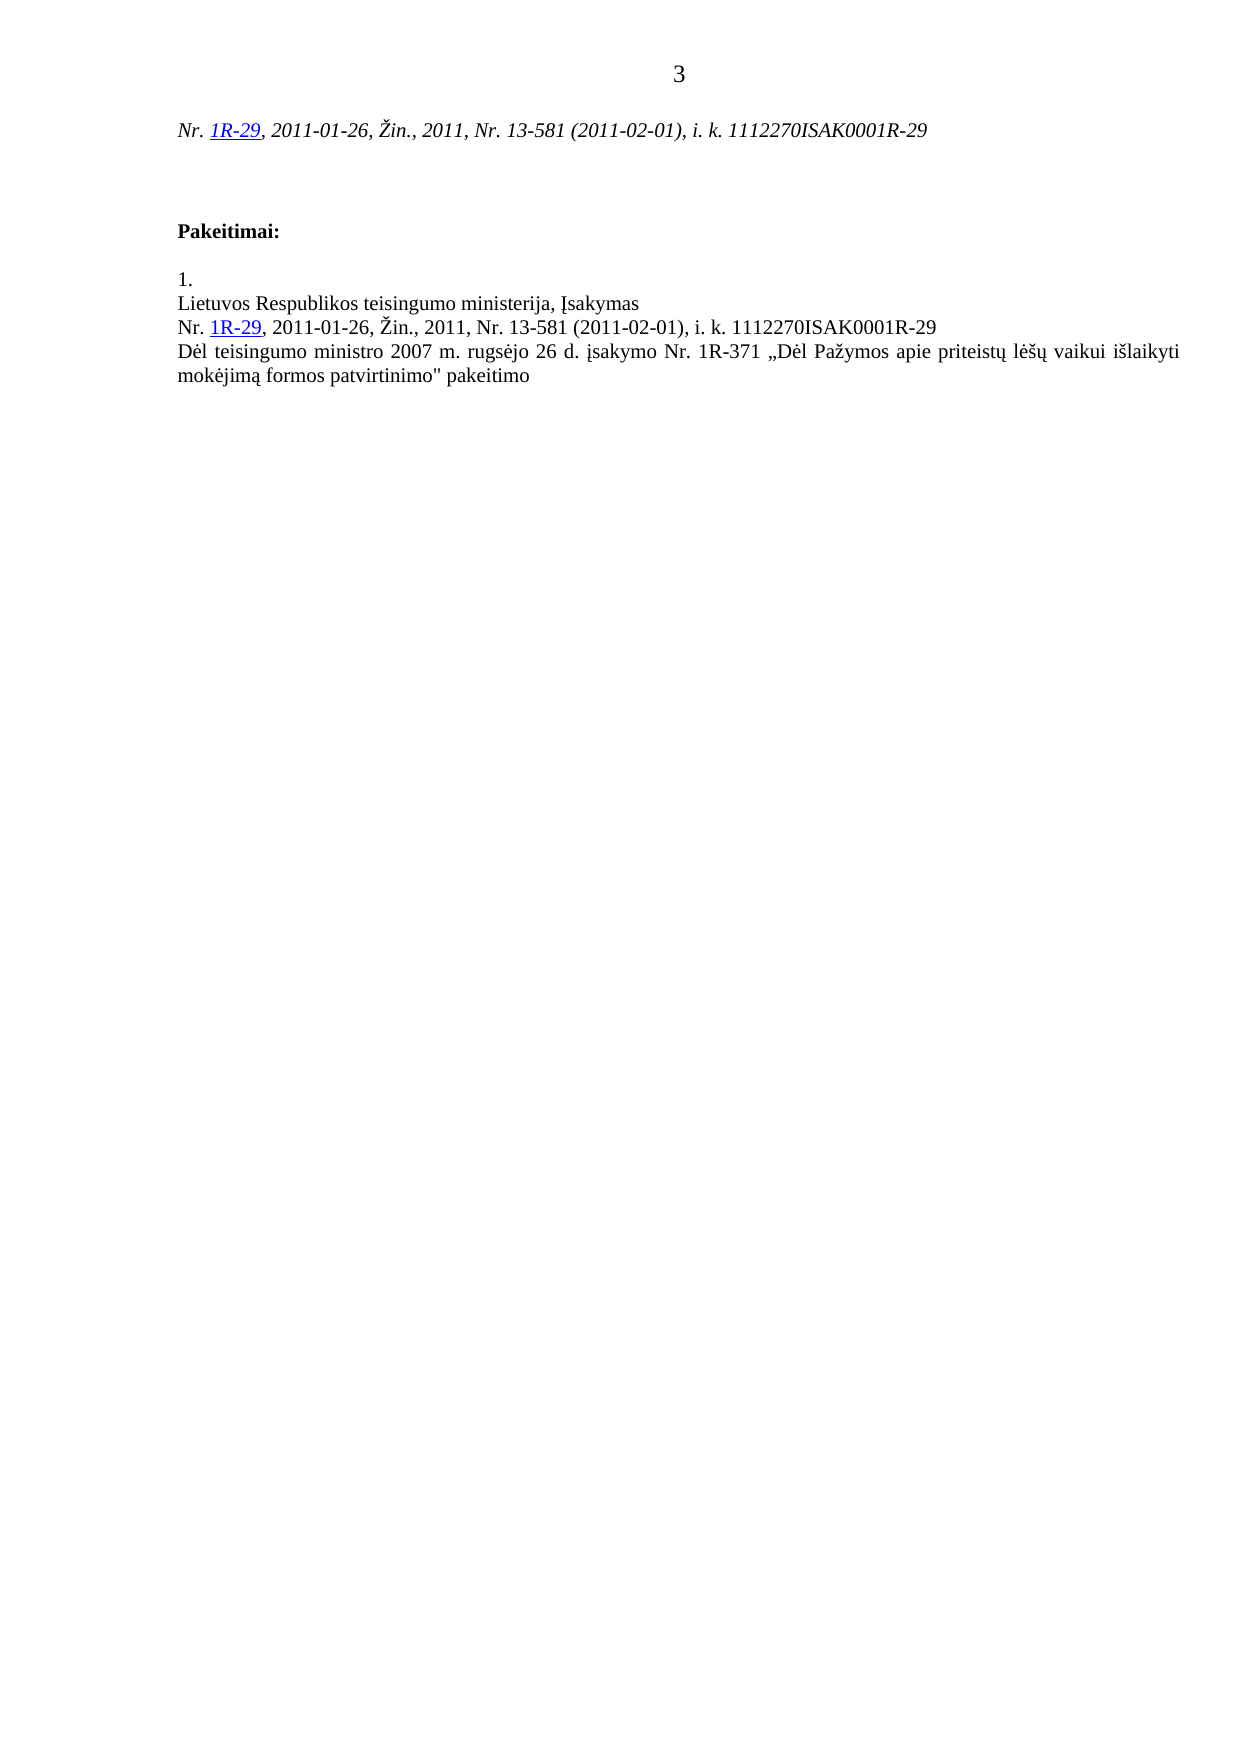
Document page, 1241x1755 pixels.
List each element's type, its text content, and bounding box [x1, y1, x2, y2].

text Pakeitimai: [177, 219, 1181, 243]
text Nr. 1R-29, 2011-01-26, Žin., 2011, Nr. 13-581 (2011-02-01), i. k. 1112270ISAK0001R-29 [177, 315, 1181, 339]
text Nr. 1R-29, 2011-01-26, Žin., 2011, Nr. 13-581 (2011-02-01), i. k. 1112270ISAK0001R-29 [177, 118, 1181, 142]
text Lietuvos Respublikos teisingumo ministerija, Įsakymas [177, 291, 1181, 315]
text Dėl teisingumo ministro 2007 m. rugsėjo 26 d. įsakymo Nr. 1R-371 „Dėl Pažymos apie priteistų lėšų vaikui išlaikyti mokėjimą formos patvirtinimo" pakeitimo [177, 339, 1181, 387]
text 1. [177, 267, 1181, 291]
